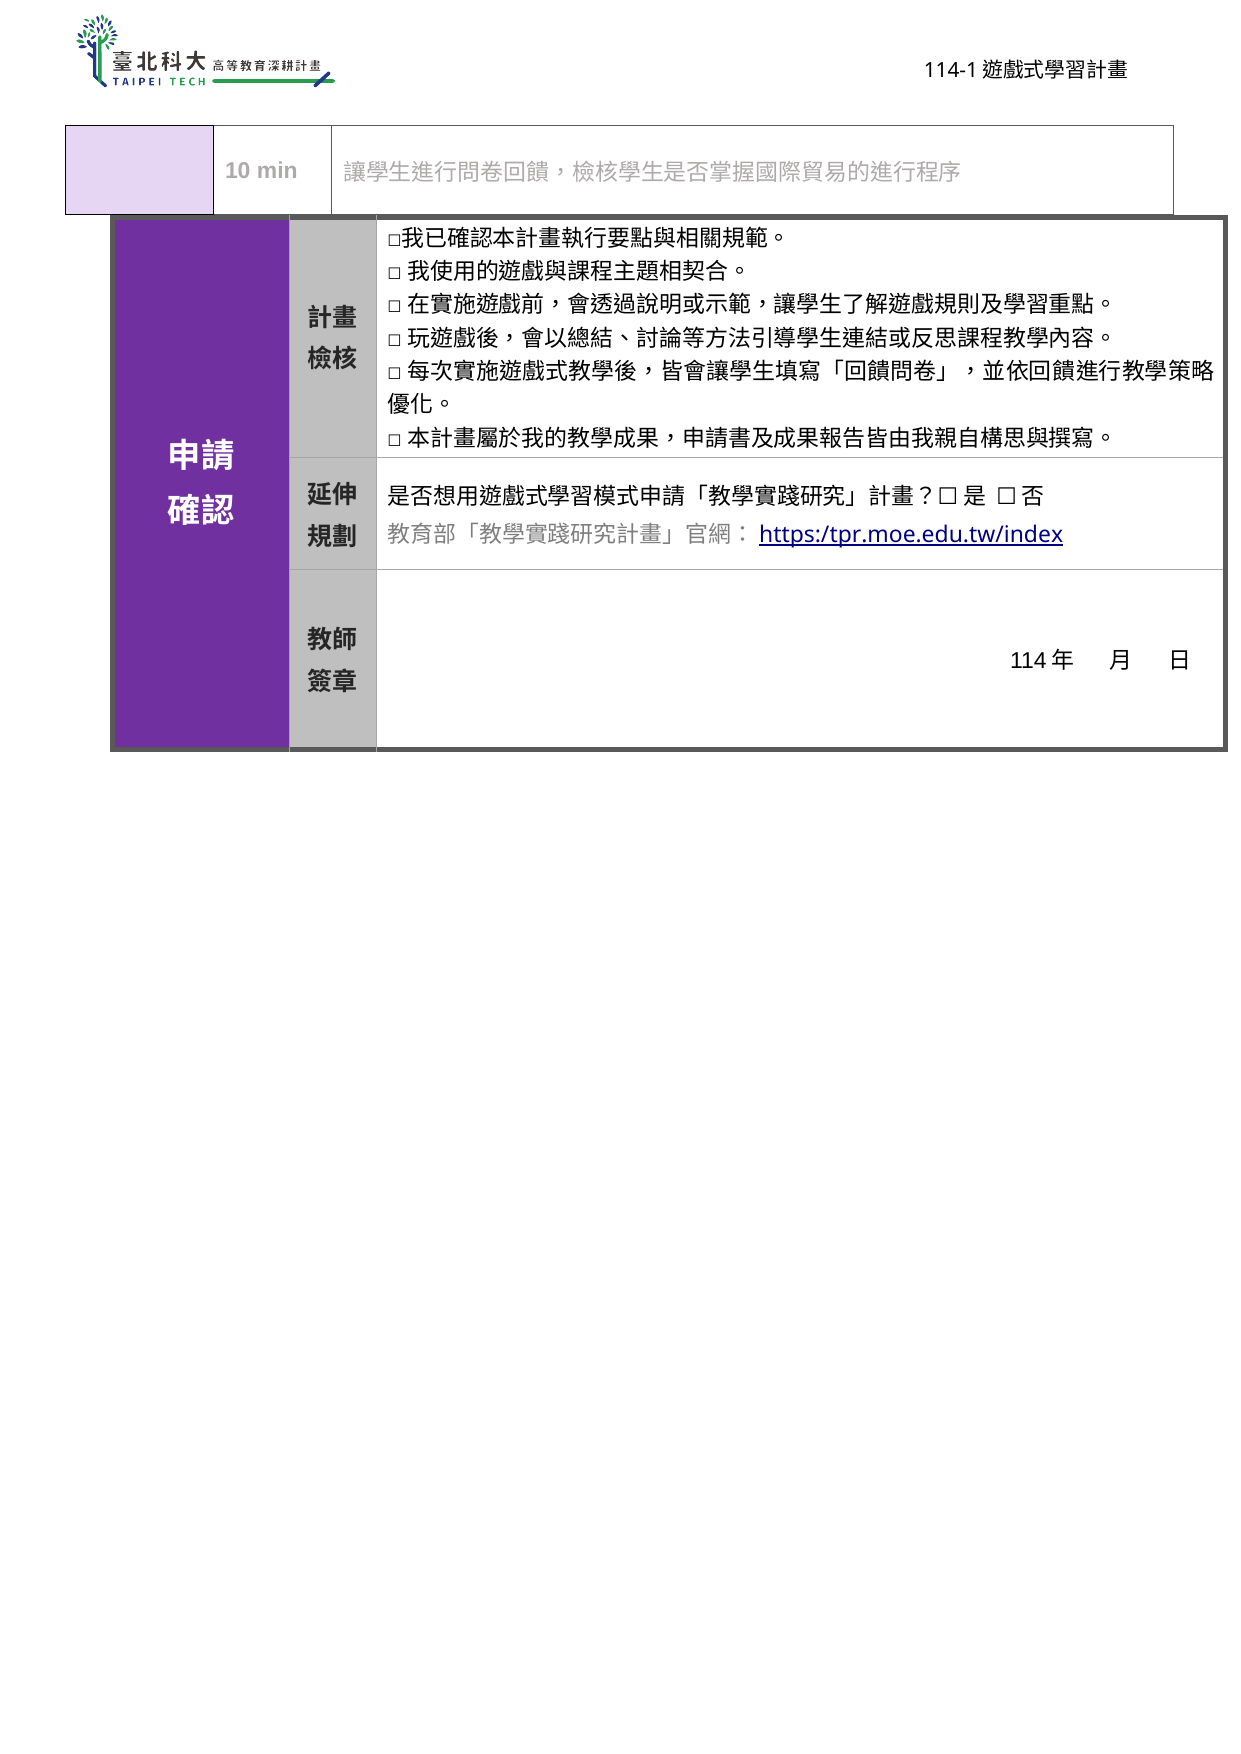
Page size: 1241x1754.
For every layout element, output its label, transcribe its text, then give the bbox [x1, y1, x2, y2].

table_cell 延伸規劃 [290, 458, 376, 569]
table_cell 114年 月 日 [377, 570, 1223, 747]
table_header 申請 確認 [115, 220, 289, 747]
table_header ☐我已確認本計畫執行要點與相關規範。 ☐ 我使用的遊戲與課程主題相契合。 ☐ 在實施遊戲前，會透過說明或示範，讓學生了解遊戲規則及學習重點。 ☐ 玩遊戲後，會以總結、討論等方法引導學生連結或反思課程教學內容。 ☐ 每次實施遊戲式教學後，皆會讓學生填寫「回饋問卷」，並依回饋進行教學策略優化。 ☐ 本計畫屬於我的教學成果，申請書及成果報告皆由我親自構思與撰寫。 [377, 220, 1223, 457]
table_cell 10 min [214, 126, 331, 214]
table_header 計畫檢核 [290, 220, 376, 457]
table_cell [66, 126, 213, 214]
table_cell 讓學生進行問卷回饋，檢核學生是否掌握國際貿易的進行程序 [332, 126, 1173, 214]
table_cell 是否想用遊戲式學習模式申請「教學實踐研究」計畫？☐ 是 ☐ 否 教育部「教學實踐研究計畫」官網： https:/tpr.moe.edu.tw/index [377, 458, 1223, 569]
table_cell 教師簽章 [290, 570, 376, 747]
